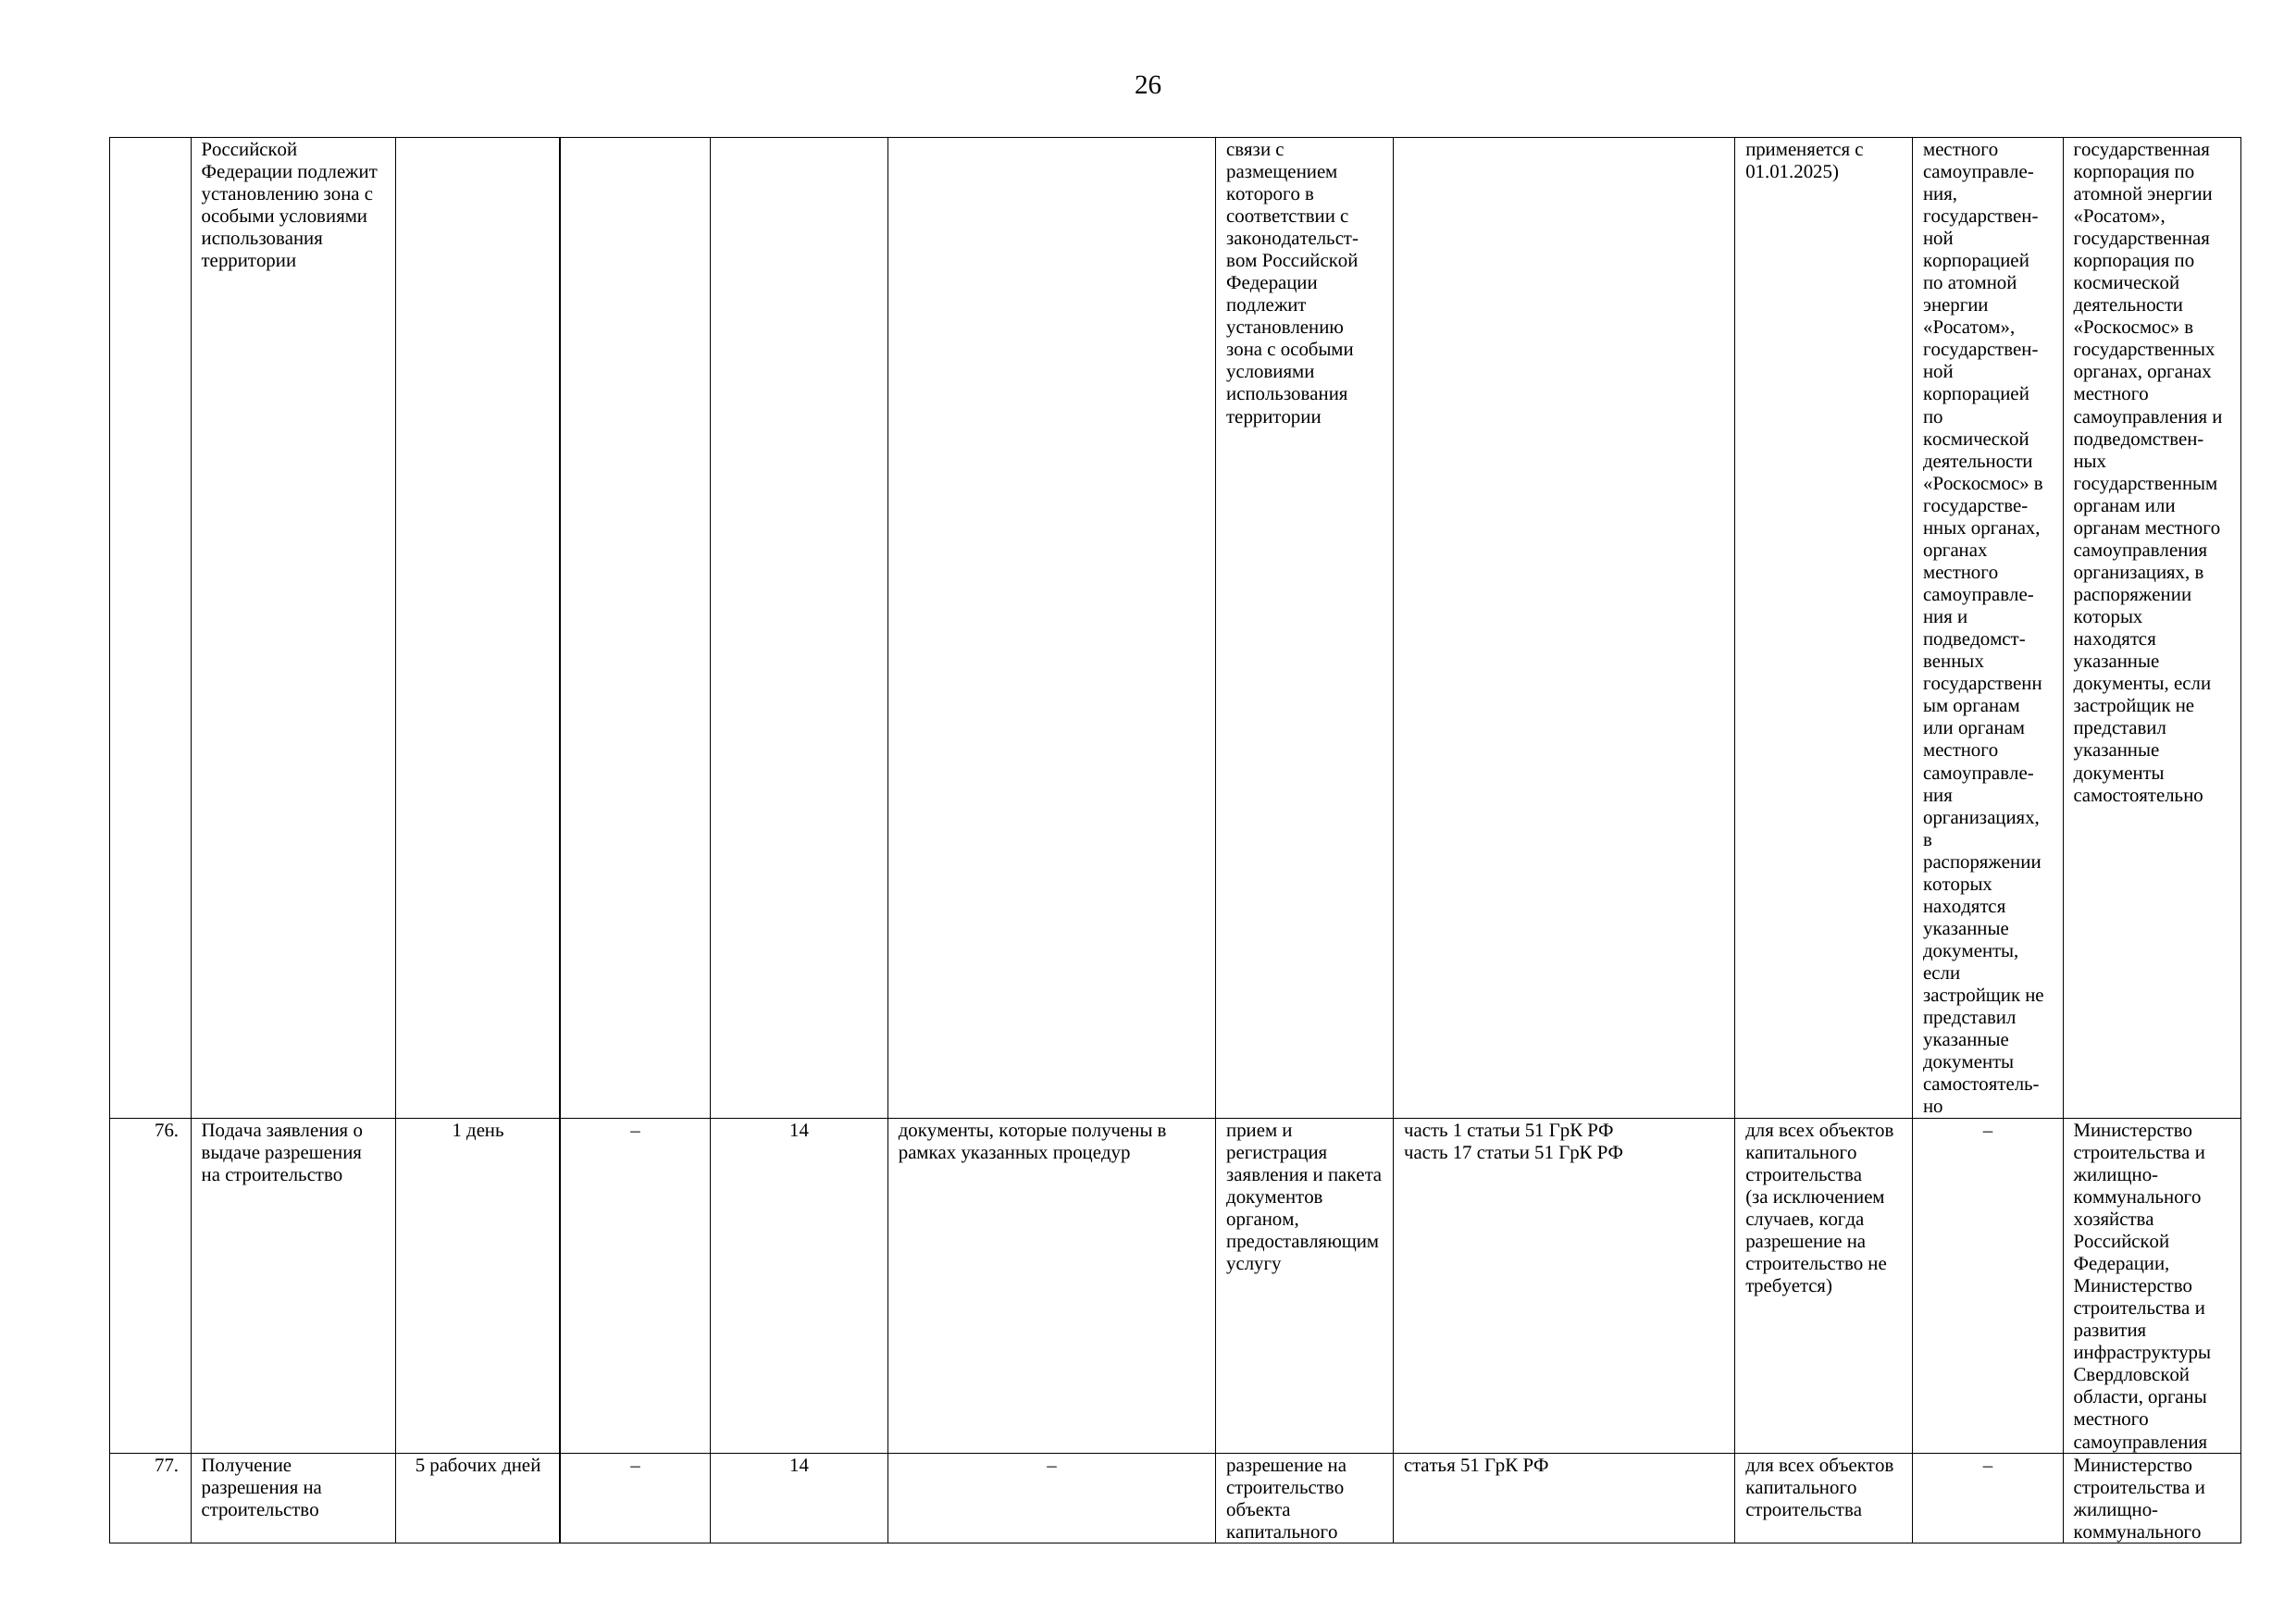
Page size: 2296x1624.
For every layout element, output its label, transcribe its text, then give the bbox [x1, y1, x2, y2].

table_cell применяется с 01.01.2025) [1735, 138, 1912, 1117]
table_cell 14 [711, 1119, 887, 1452]
table_cell – [1913, 1454, 2063, 1543]
table_cell статья 51 ГрК РФ [1394, 1454, 1734, 1543]
table_cell [396, 138, 559, 1117]
table_cell [110, 1454, 191, 1543]
table_cell Получение разрешения на строительство [192, 1454, 395, 1543]
table_cell документы, которые получены в рамках указанных процедур [888, 1119, 1215, 1452]
table_cell для всех объектов капитального строительства [1735, 1454, 1912, 1543]
table_cell государственная корпорация по атомной энергии «Росатом», государственная корпорация по космической деятельности «Роскосмос» в государственных органах, органах местного самоуправления и подведомствен-ных государственным органам или органам местного самоуправления организациях, в распоряжении которых находятся указанные документы, если застройщик не представил указанные документы самостоятельно [2064, 138, 2240, 1117]
table_cell прием и регистрация заявления и пакета документов органом, предоставляющим услугу [1216, 1119, 1393, 1452]
table_cell местного самоуправле-ния, государствен-ной корпорацией по атомной энергии «Росатом», государствен-ной корпорацией по космической деятельности «Роскосмос» в государстве-нных органах, органах местного самоуправле-ния и подведомст-венных государственным органам или органам местного самоуправле-ния организациях, в распоряжении которых находятся указанные документы, если застройщик не представил указанные документы самостоятель-но [1913, 138, 2063, 1117]
table_cell – [561, 1119, 710, 1452]
table_cell Подача заявления о выдаче разрешения на строительство [192, 1119, 395, 1452]
table_cell связи с размещением которого в соответствии с законодательст-вом Российской Федерации подлежит установлению зона с особыми условиями использования территории [1216, 138, 1393, 1117]
table_cell разрешение на строительство объекта капитального [1216, 1454, 1393, 1543]
table_cell Российской Федерации подлежит установлению зона с особыми условиями использования территории [192, 138, 395, 1117]
table_cell часть 1 статьи 51 ГрК РФ часть 17 статьи 51 ГрК РФ [1394, 1119, 1734, 1452]
table_cell [711, 138, 887, 1117]
table_cell [1394, 138, 1734, 1117]
table_cell 14 [711, 1454, 887, 1543]
table_cell 1 день [396, 1119, 559, 1452]
table_cell [561, 138, 710, 1117]
table_cell – [561, 1454, 710, 1543]
table_cell – [1913, 1119, 2063, 1452]
table_cell – [888, 1454, 1215, 1543]
table_cell Министерство строительства и жилищно-коммунального [2064, 1454, 2240, 1543]
table_cell [888, 138, 1215, 1117]
table_cell [110, 1119, 191, 1452]
table_cell 5 рабочих дней [396, 1454, 559, 1543]
table_cell Министерство строительства и жилищно-коммунального хозяйства Российской Федерации, Министерство строительства и развития инфраструктуры Свердловской области, органы местного самоуправления [2064, 1119, 2240, 1452]
table_cell [110, 138, 191, 1117]
table_cell для всех объектов капитального строительства (за исключением случаев, когда разрешение на строительство не требуется) [1735, 1119, 1912, 1452]
